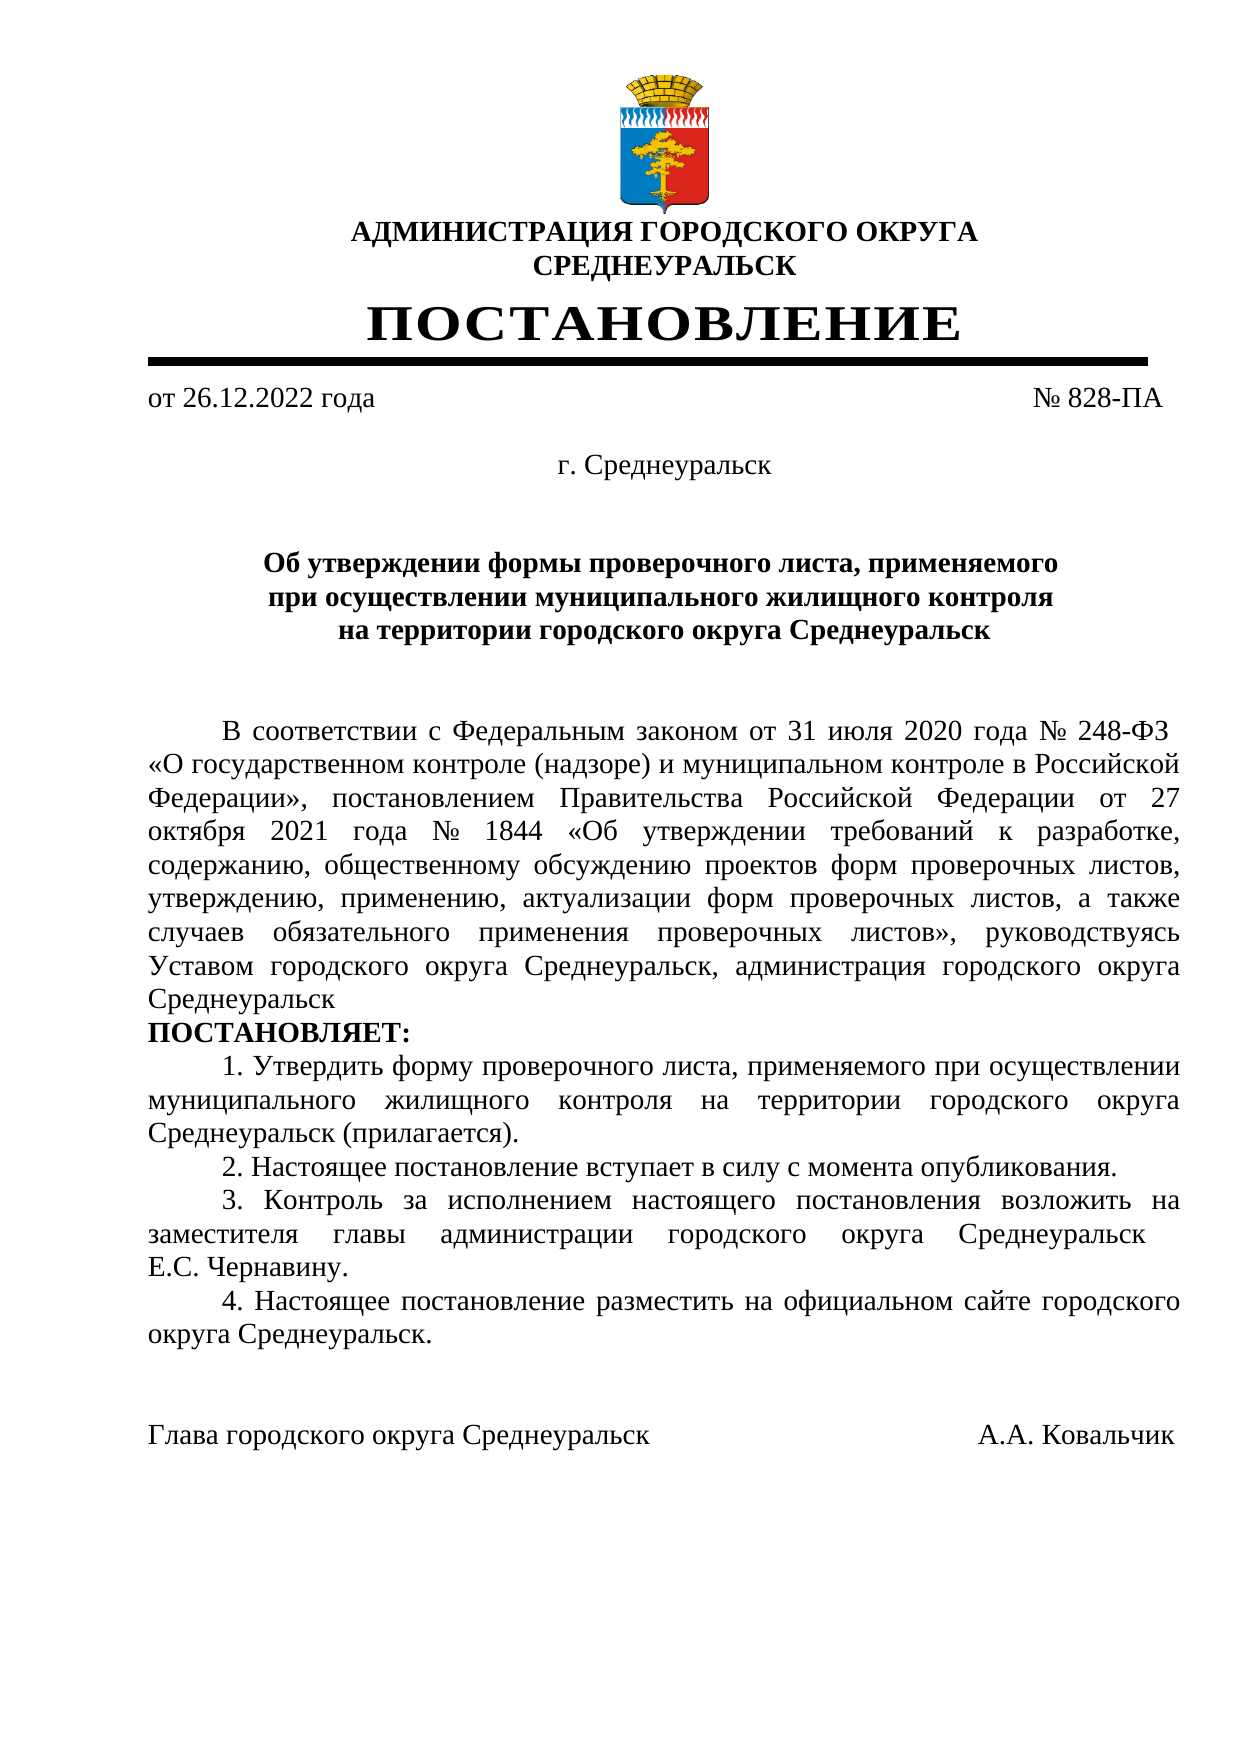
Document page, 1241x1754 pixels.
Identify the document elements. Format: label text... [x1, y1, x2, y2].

text В соответствии с Федеральным законом от 31 июля 2020 года № 248-ФЗ «О государственном контроле (надзоре) и муниципальном контроле в Российской Федерации», постановлением Правительства Российской Федерации от 27 октября 2021 года № 1844 «Об утверждении требований к разработке, содержанию, общественному обсуждению проектов форм проверочных листов, утверждению, применению, актуализации форм проверочных листов, а также случаев обязательного применения проверочных листов», руководствуясь Уставом городского округа Среднеуральск, администрация городского округа Среднеуральск [148, 713, 1181, 1015]
text г. Среднеуральск [148, 447, 1181, 481]
text 2. Настоящее постановление вступает в силу с момента опубликования. [148, 1149, 1181, 1182]
text Глава городского округа Среднеуральск А.А. Ковальчик [148, 1417, 1181, 1451]
text 1. Утвердить форму проверочного листа, применяемого при осуществлении муниципального жилищного контроля на территории городского округа Среднеуральск (прилагается). [148, 1048, 1181, 1149]
subtitle ПОСТАНОВЛЕНИЕ [148, 294, 1181, 351]
text 3. Контроль за исполнением настоящего постановления возложить на заместителя главы администрации городского округа Среднеуральск Е.С. Чернавину. [148, 1182, 1181, 1283]
text от 26.12.2022 года № 828-ПА [148, 380, 1181, 413]
text 4. Настоящее постановление разместить на официальном сайте городского округа Среднеуральск. [148, 1283, 1181, 1350]
text СРЕДНЕУРАЛЬСК [148, 248, 1181, 281]
text АДМИНИСТРАЦИЯ ГОРОДСКОГО ОКРУГА [148, 214, 1181, 248]
text ПОСТАНОВЛЯЕТ: [148, 1015, 1181, 1048]
text Об утверждении формы проверочного листа, применяемого при осуществлении муниципального жилищного контроля на территории городского округа Среднеуральск [148, 545, 1181, 646]
